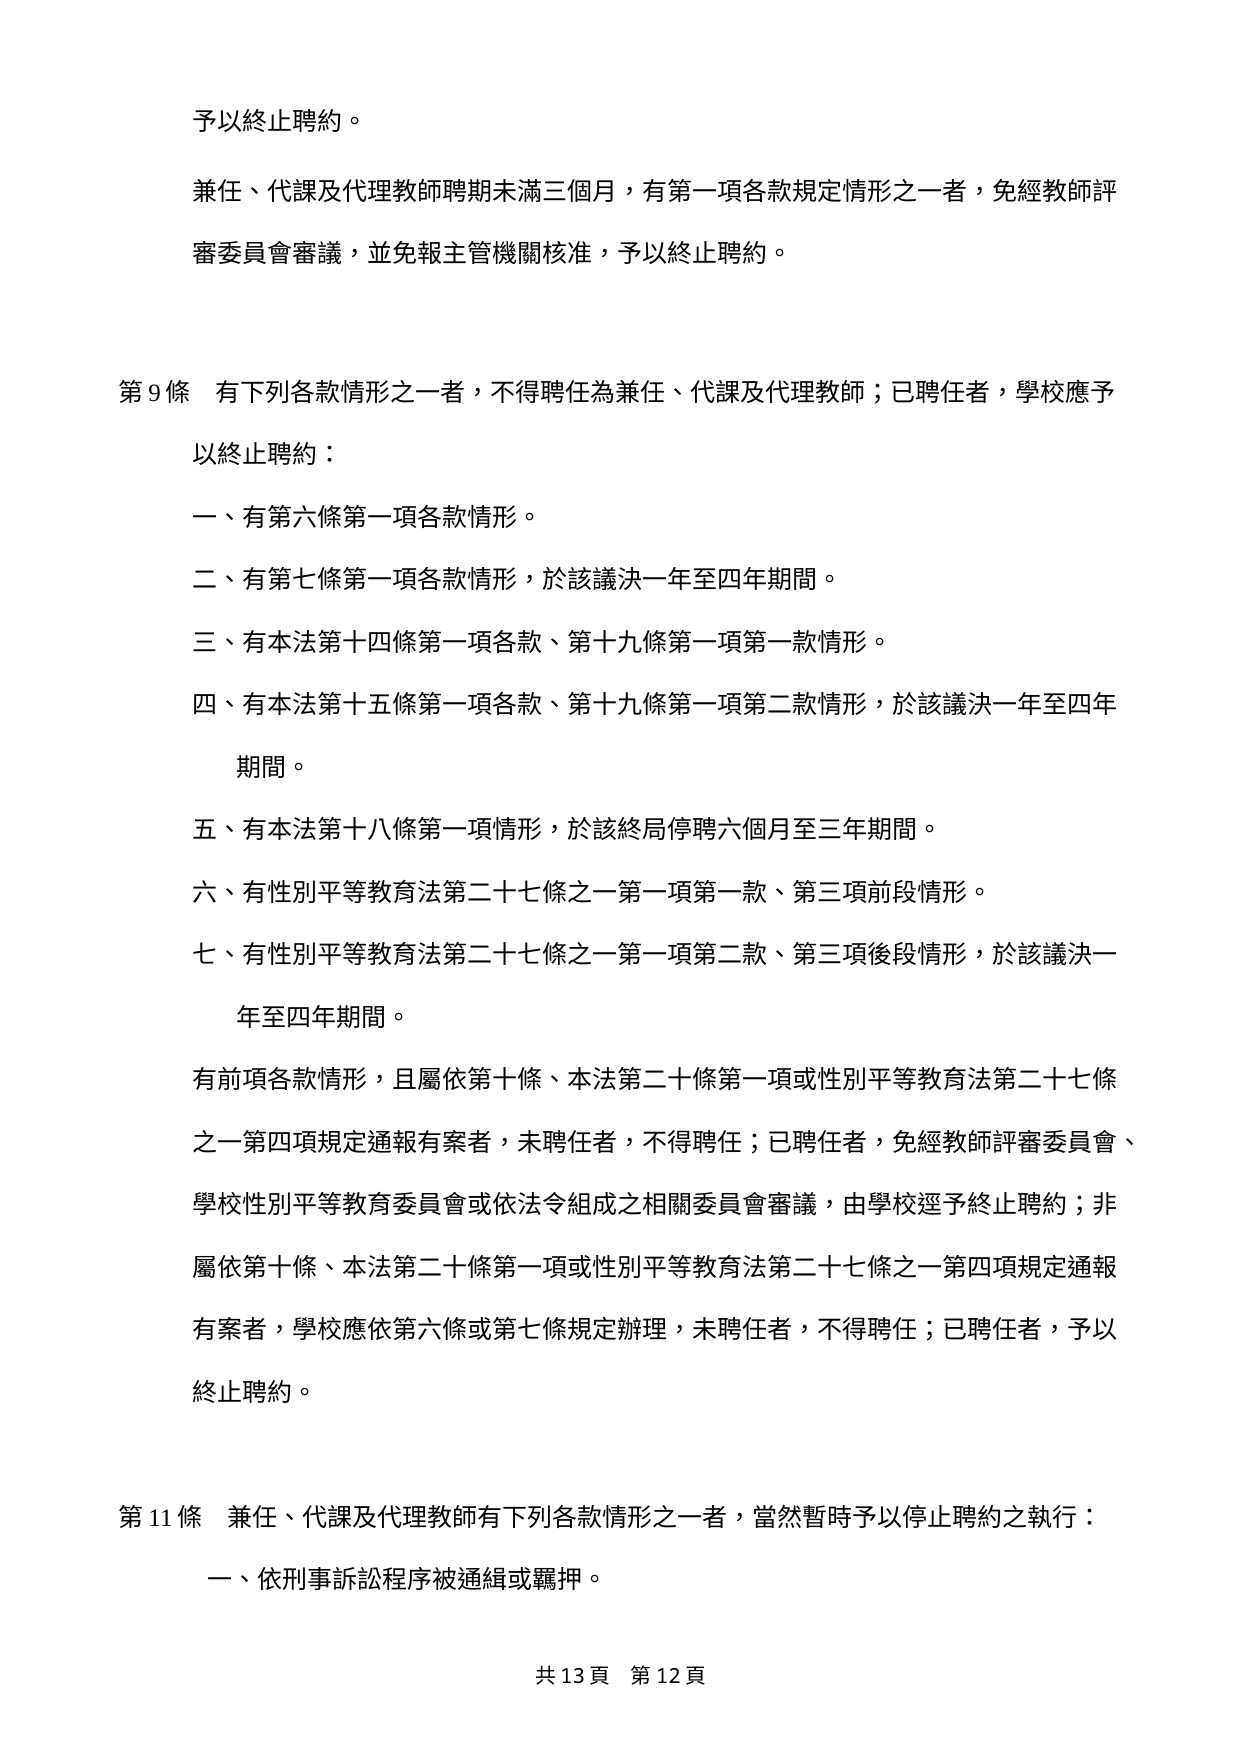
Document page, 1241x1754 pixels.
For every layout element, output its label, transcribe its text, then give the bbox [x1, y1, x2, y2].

text 六、有性別平等教育法第二十七條之一第一項第一款、第三項前段情形。 [192, 849, 1122, 911]
text 兼任、代課及代理教師聘期在三個月以上，有第一項第三款或第四款規定情形之一者，應經教師評審委員會委員三分之二以上出席及出席委員二分之一以上之審議通過，並報主管機關核准後，予以終止聘約；有第一項第五款規定情形者，應經教師評審委員會委員三分之二以上出席及出席委員三分之二以上之審議通過，並報主管機關核准後，予以終止聘約。 [192, 78, 1122, 141]
text 四、有本法第十五條第一項各款、第十九條第一項第二款情形，於該議決一年至四年期間。 [192, 661, 1122, 786]
text 七、有性別平等教育法第二十七條之一第一項第二款、第三項後段情形，於該議決一年至四年期間。 [192, 911, 1122, 1036]
text 第9條 有下列各款情形之一者，不得聘任為兼任、代課及代理教師；已聘任者，學校應予以終止聘約： [118, 349, 1122, 474]
text 兼任、代課及代理教師聘期未滿三個月，有第一項各款規定情形之一者，免經教師評審委員會審議，並免報主管機關核准，予以終止聘約。 [192, 147, 1122, 272]
text 二、有第七條第一項各款情形，於該議決一年至四年期間。 [192, 536, 1122, 599]
text 一、有第六條第一項各款情形。 [192, 474, 1122, 536]
text 一、依刑事訴訟程序被通緝或羈押。 [207, 1536, 1122, 1599]
text 五、有本法第十八條第一項情形，於該終局停聘六個月至三年期間。 [192, 786, 1122, 849]
text 有前項各款情形，且屬依第十條、本法第二十條第一項或性別平等教育法第二十七條之一第四項規定通報有案者，未聘任者，不得聘任；已聘任者，免經教師評審委員會、學校性別平等教育委員會或依法令組成之相關委員會審議，由學校逕予終止聘約；非屬依第十條、本法第二十條第一項或性別平等教育法第二十七條之一第四項規定通報有案者，學校應依第六條或第七條規定辦理，未聘任者，不得聘任；已聘任者，予以終止聘約。 [192, 1036, 1122, 1411]
text 第11條 兼任、代課及代理教師有下列各款情形之一者，當然暫時予以停止聘約之執行： [118, 1474, 1122, 1536]
text 三、有本法第十四條第一項各款、第十九條第一項第一款情形。 [192, 599, 1122, 661]
